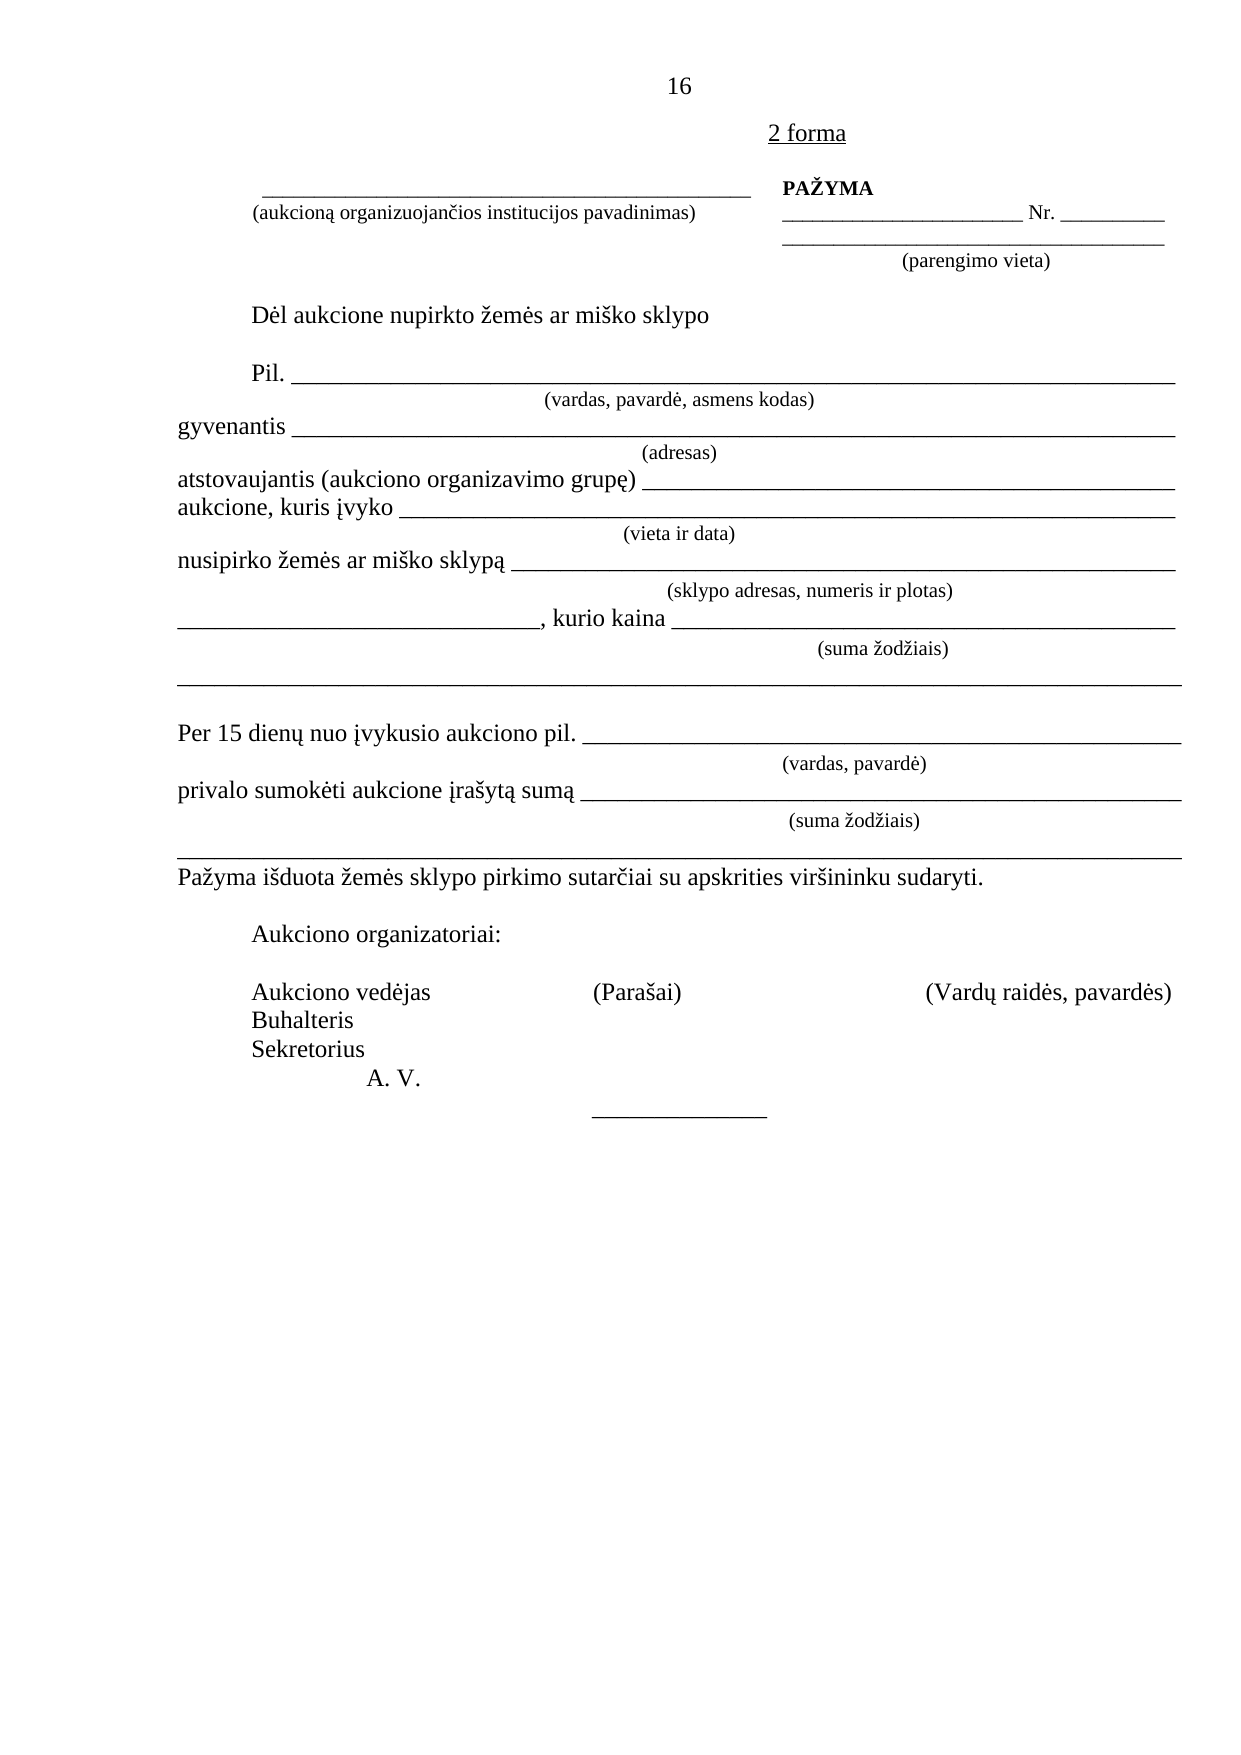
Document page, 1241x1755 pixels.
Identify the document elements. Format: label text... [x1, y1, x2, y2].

text privalo sumokėti aukcione įrašytą sumą [177, 775, 1181, 804]
text ______________ [177, 1092, 1181, 1120]
text Aukciono vedėjas (Parašai) (Vardų raidės, pavardės) [177, 977, 1181, 1005]
text 2 forma [768, 118, 1181, 147]
text Sekretorius [177, 1034, 1181, 1063]
text A. V. [177, 1063, 1181, 1092]
text (vardas, pavardė, asmens kodas) [177, 387, 1181, 411]
text (sklypo adresas, numeris ir plotas) [177, 574, 1181, 603]
text Dėl aukcione nupirkto žemės ar miško sklypo [177, 301, 1181, 329]
text (adresas) [177, 440, 1181, 464]
table_header PAŽYMA Nr. __________ (parengimo vieta) [771, 176, 1181, 272]
text Aukciono organizatoriai: [177, 919, 1181, 948]
text Per 15 dienų nuo įvykusio aukciono pil. [177, 718, 1181, 747]
table_header (aukcioną organizuojančios institucijos pavadinimas) [177, 176, 771, 272]
text Pil. [177, 358, 1181, 387]
text atstovaujantis (aukciono organizavimo grupę) [177, 464, 1181, 492]
text gyvenantis [177, 411, 1181, 440]
text aukcione, kuris įvyko [177, 492, 1181, 521]
text _____________________________, kurio kaina [177, 603, 1181, 632]
text nusipirko žemės ar miško sklypą [177, 545, 1181, 574]
text (vieta ir data) [177, 521, 1181, 545]
text (suma žodžiais) [177, 632, 1181, 660]
text Pažyma išduota žemės sklypo pirkimo sutarčiai su apskrities viršininku sudaryti. [177, 862, 1181, 890]
text Buhalteris [177, 1005, 1181, 1034]
text (suma žodžiais) [177, 804, 1181, 833]
text (vardas, pavardė) [177, 747, 1181, 775]
